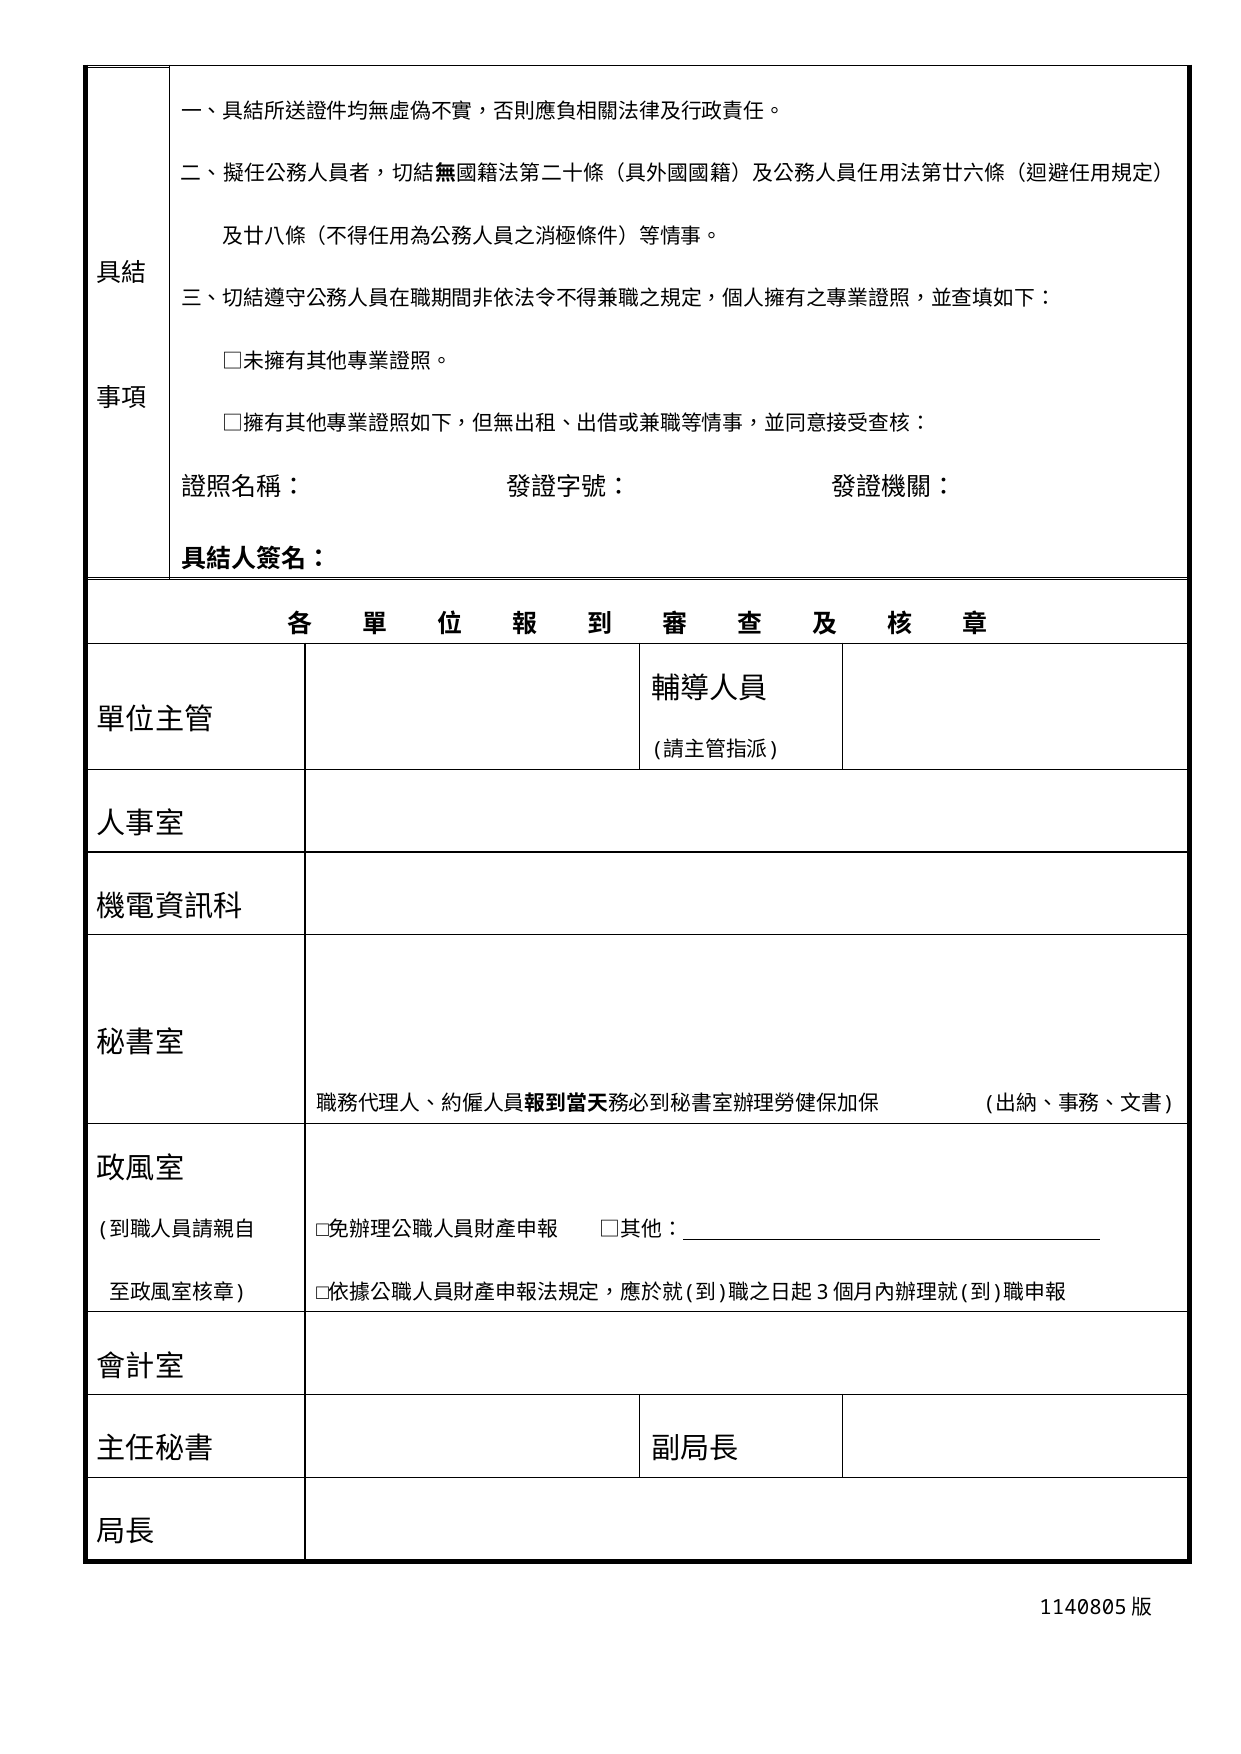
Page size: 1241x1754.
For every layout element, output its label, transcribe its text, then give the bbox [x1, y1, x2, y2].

table_cell [306, 1312, 1187, 1394]
table_cell 會計室 [88, 1312, 304, 1394]
text 1140805版 [89, 1564, 1152, 1626]
table_cell 職務代理人、約僱人員報到當天務必到秘書室辦理勞健保加保 (出納、事務、文書) [306, 935, 1187, 1123]
table_cell [306, 853, 1187, 934]
table_cell 輔導人員 (請主管指派) [640, 644, 842, 769]
table_cell [306, 1395, 639, 1477]
table_cell [843, 644, 1187, 769]
table_cell 各 單 位 報 到 審 查 及 核 章 [88, 580, 1187, 643]
table_cell 具結 事項 [88, 68, 169, 577]
table_cell 副局長 [640, 1395, 842, 1477]
table_cell [843, 1395, 1187, 1477]
table_cell 局長 [88, 1478, 304, 1559]
table_cell [306, 770, 1187, 851]
table_cell 政風室 (到職人員請親自 至政風室核章) [88, 1124, 304, 1311]
table_cell [306, 644, 639, 769]
table_cell 單位主管 [88, 644, 304, 769]
table_cell □免辦理公職人員財產申報 □其他： □依據公職人員財產申報法規定，應於就(到)職之日起3個月內辦理就(到)職申報 [306, 1124, 1187, 1311]
table_cell 機電資訊科 [88, 853, 304, 934]
table_cell 一、具結所送證件均無虛偽不實，否則應負相關法律及行政責任。 二、擬任公務人員者，切結無國籍法第二十條（具外國國籍）及公務人員任用法第廿六條（迴避任用規定）及廿八條（不得任用為公務人員之消極條件）等情事。 三、切結遵守公務人員在職期間非依法令不得兼職之規定，個人擁有之專業證照，並查填如下： □未擁有其他專業證照。 □擁有其他專業證照如下，但無出租、出借或兼職等情事，並同意接受查核： 證照名稱： 發證字號： 發證機關： 具結人簽名： [170, 66, 1187, 577]
table_cell 人事室 [88, 770, 304, 851]
table_cell [306, 1478, 1187, 1559]
table_cell 主任秘書 [88, 1395, 304, 1477]
table_cell 秘書室 [88, 935, 304, 1123]
